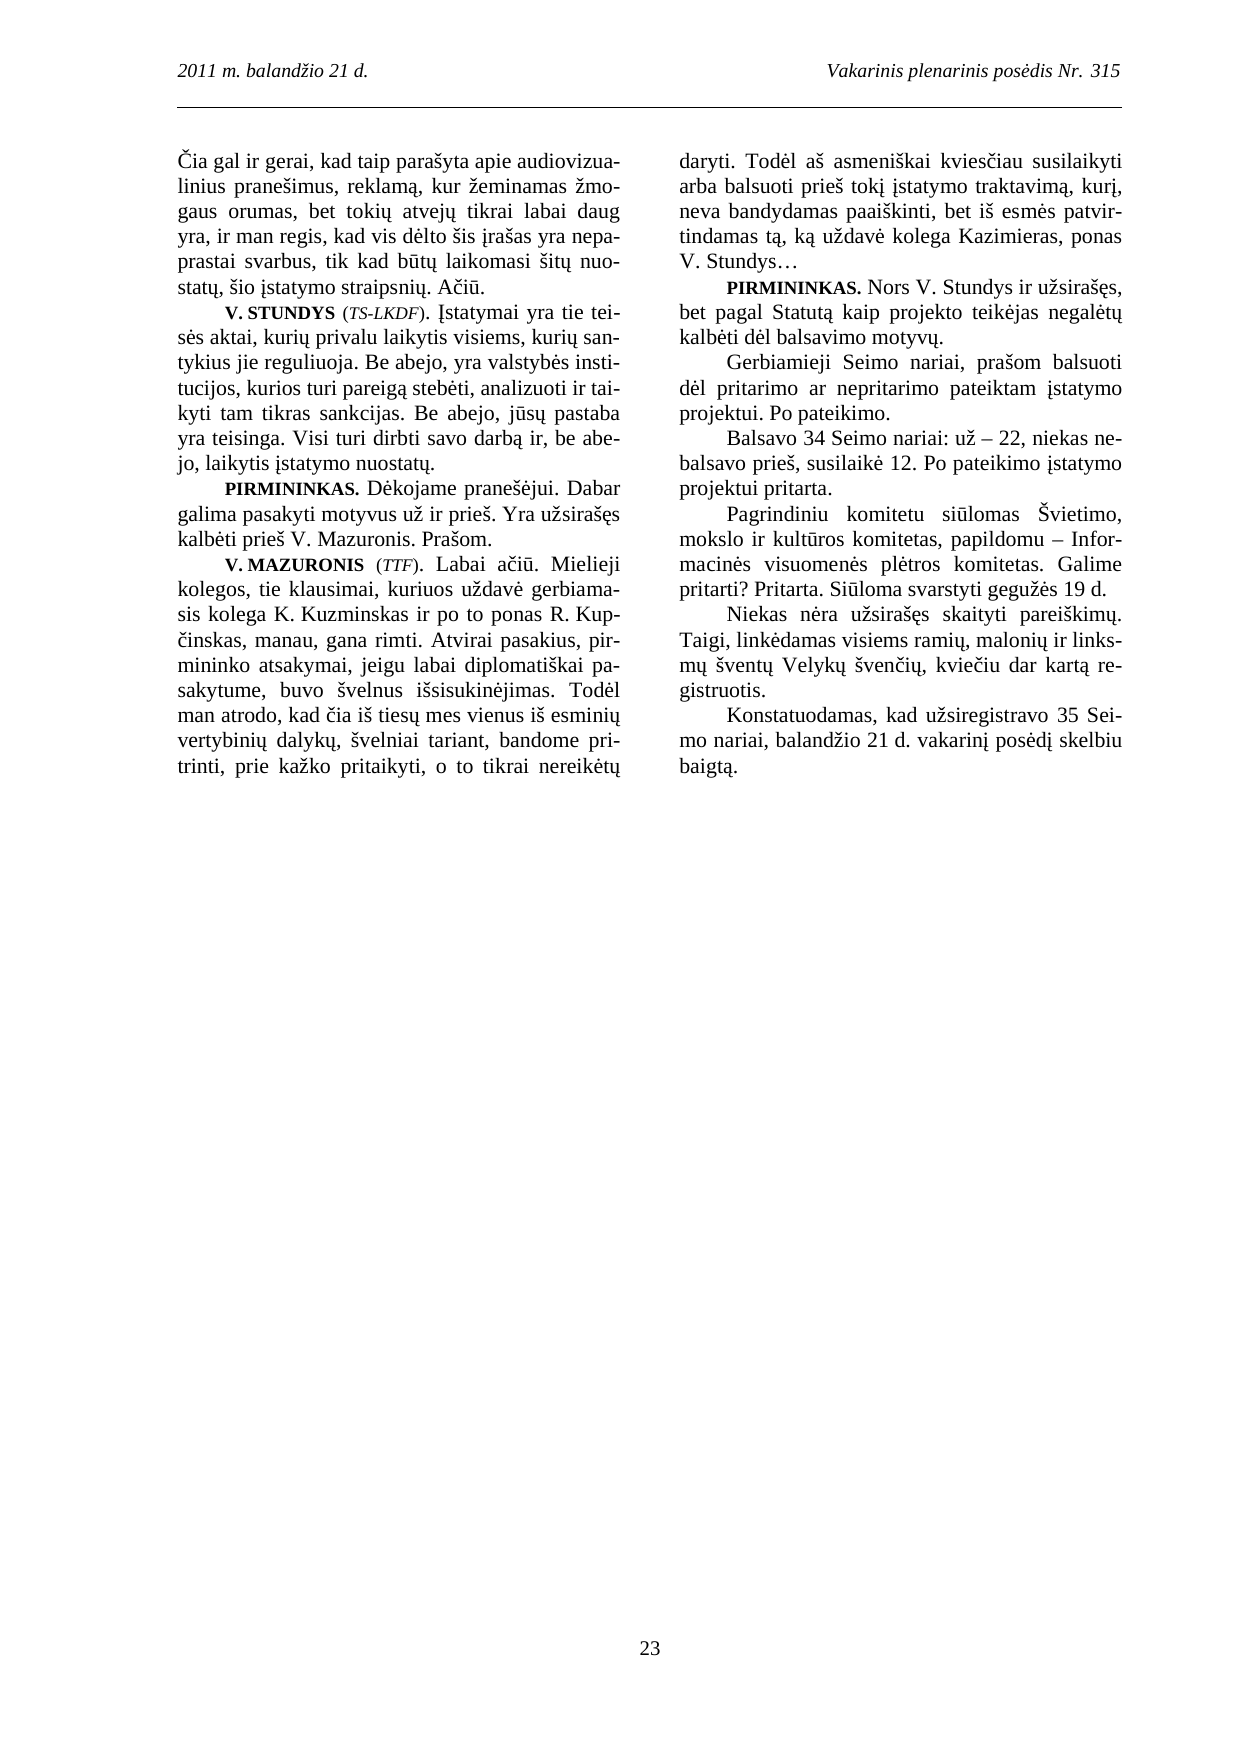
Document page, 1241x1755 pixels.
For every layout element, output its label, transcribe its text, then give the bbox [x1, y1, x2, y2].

text PIRMININKAS. Dė­ko­ja­me pra­ne­šė­jui. Da­bar ga­li­ma pa­sa­ky­ti mo­ty­vus už ir prieš. Yra už­si­ra­šęs kal­bė­ti prieš V. Ma­zu­ro­nis. Pra­šom. [177, 475, 620, 551]
text V. MAZURONIS (TTF). La­bai ačiū. Mie­lie­ji ko­le­gos, tie klau­si­mai, ku­riuos už­da­vė ger­bia­ma­sis ko­le­ga K. Kuz­mins­kas ir po to po­nas R. Kup­čins­kas, ma­nau, ga­na rim­ti. At­vi­rai pa­sa­kius, pir­mi­nin­ko at­sa­ky­mai, jei­gu la­bai di­plo­ma­tiš­kai pa­sa­ky­tu­me, bu­vo švel­nus iš­si­su­ki­nė­ji­mas. To­dėl man at­ro­do, kad čia iš tie­sų mes vie­nus iš es­mi­nių ver­ty­bi­nių da­ly­kų, švel­niai ta­riant, ban­do­me pri­trin­ti, prie kaž­ko pri­tai­ky­ti, o to tik­rai ne­rei­kė­tų [177, 551, 620, 778]
text Pa­grin­di­niu ko­mi­te­tu siū­lo­mas Švie­ti­mo, moks­lo ir kul­tū­ros ko­mi­te­tas, pa­pil­do­mu – In­for­ma­ci­nės vi­suo­me­nės plėt­ros ko­mi­te­tas. Ga­li­me pri­tar­ti? Pri­tar­ta. Siū­lo­ma svars­ty­ti ge­gu­žės 19 d. [679, 501, 1122, 601]
text Nie­kas nė­ra už­si­ra­šęs skai­ty­ti pa­reiš­ki­mų. Tai­gi, lin­kė­da­mas vi­siems ra­mių, ma­lo­nių ir links­mų šven­tų Ve­ly­kų šven­čių, kvie­čiu dar kar­tą re­gist­ruo­tis. [679, 601, 1122, 702]
text Kon­sta­tuo­da­mas, kad už­si­re­gist­ra­vo 35 Sei­mo na­riai, ba­lan­džio 21 d. va­ka­ri­nį po­sė­dį skel­biu baig­tą. [679, 702, 1122, 778]
text Ger­bia­mie­ji Sei­mo na­riai, pra­šom bal­suo­ti dėl pri­ta­ri­mo ar ne­pri­ta­ri­mo pa­teik­tam įsta­ty­mo pro­jek­tui. Po pa­tei­ki­mo. [679, 349, 1122, 425]
text Čia gal ir ge­rai, kad taip pa­ra­šy­ta apie au­dio­vi­zu­a­li­nius pra­ne­ši­mus, re­kla­mą, kur že­mi­na­mas žmo­gaus oru­mas, bet to­kių at­ve­jų tik­rai la­bai daug yra, ir man re­gis, kad vis dėl­to šis įra­šas yra ne­pa­pras­tai svar­bus, tik kad bū­tų lai­ko­ma­si ši­tų nuo­sta­tų, šio įsta­ty­mo straips­nių. Ačiū. [177, 148, 620, 299]
text da­ry­ti. To­dėl aš as­me­niš­kai kvies­čiau su­si­lai­ky­ti ar­ba bal­suo­ti prieš to­kį įsta­ty­mo trak­ta­vi­mą, ku­rį, ne­va ban­dy­da­mas pa­aiš­kin­ti, bet iš es­mės pa­tvir­tin­da­mas tą, ką už­da­vė ko­le­ga Ka­zi­mie­ras, po­nas V. Stun­dys… [679, 148, 1122, 274]
text Bal­sa­vo 34 Sei­mo na­riai: už – 22, nie­kas ne­bal­sa­vo prieš, su­si­lai­kė 12. Po pa­tei­ki­mo įsta­ty­mo pro­jek­tui pri­tar­ta. [679, 425, 1122, 501]
text PIRMININKAS. Nors V. Stun­dys ir už­si­ra­šęs, bet pa­gal Sta­tu­tą kaip pro­jek­to tei­kė­jas ne­ga­lė­tų kal­bė­ti dėl bal­sa­vi­mo mo­ty­vų. [679, 274, 1122, 349]
text V. STUNDYS (TS-LKDF). Įsta­ty­mai yra tie tei­sės ak­tai, ku­rių pri­va­lu lai­ky­tis vi­siems, ku­rių san­ty­kius jie re­gu­liuo­ja. Be abe­jo, yra vals­ty­bės ins­ti­tu­ci­jos, ku­rios tu­ri pa­rei­gą ste­bė­ti, ana­li­zuo­ti ir tai­ky­ti tam tik­ras sank­ci­jas. Be abe­jo, jū­sų pa­sta­ba yra tei­sin­ga. Vi­si tu­ri dirb­ti sa­vo dar­bą ir, be abe­jo, lai­ky­tis įsta­ty­mo nuo­sta­tų. [177, 299, 620, 475]
